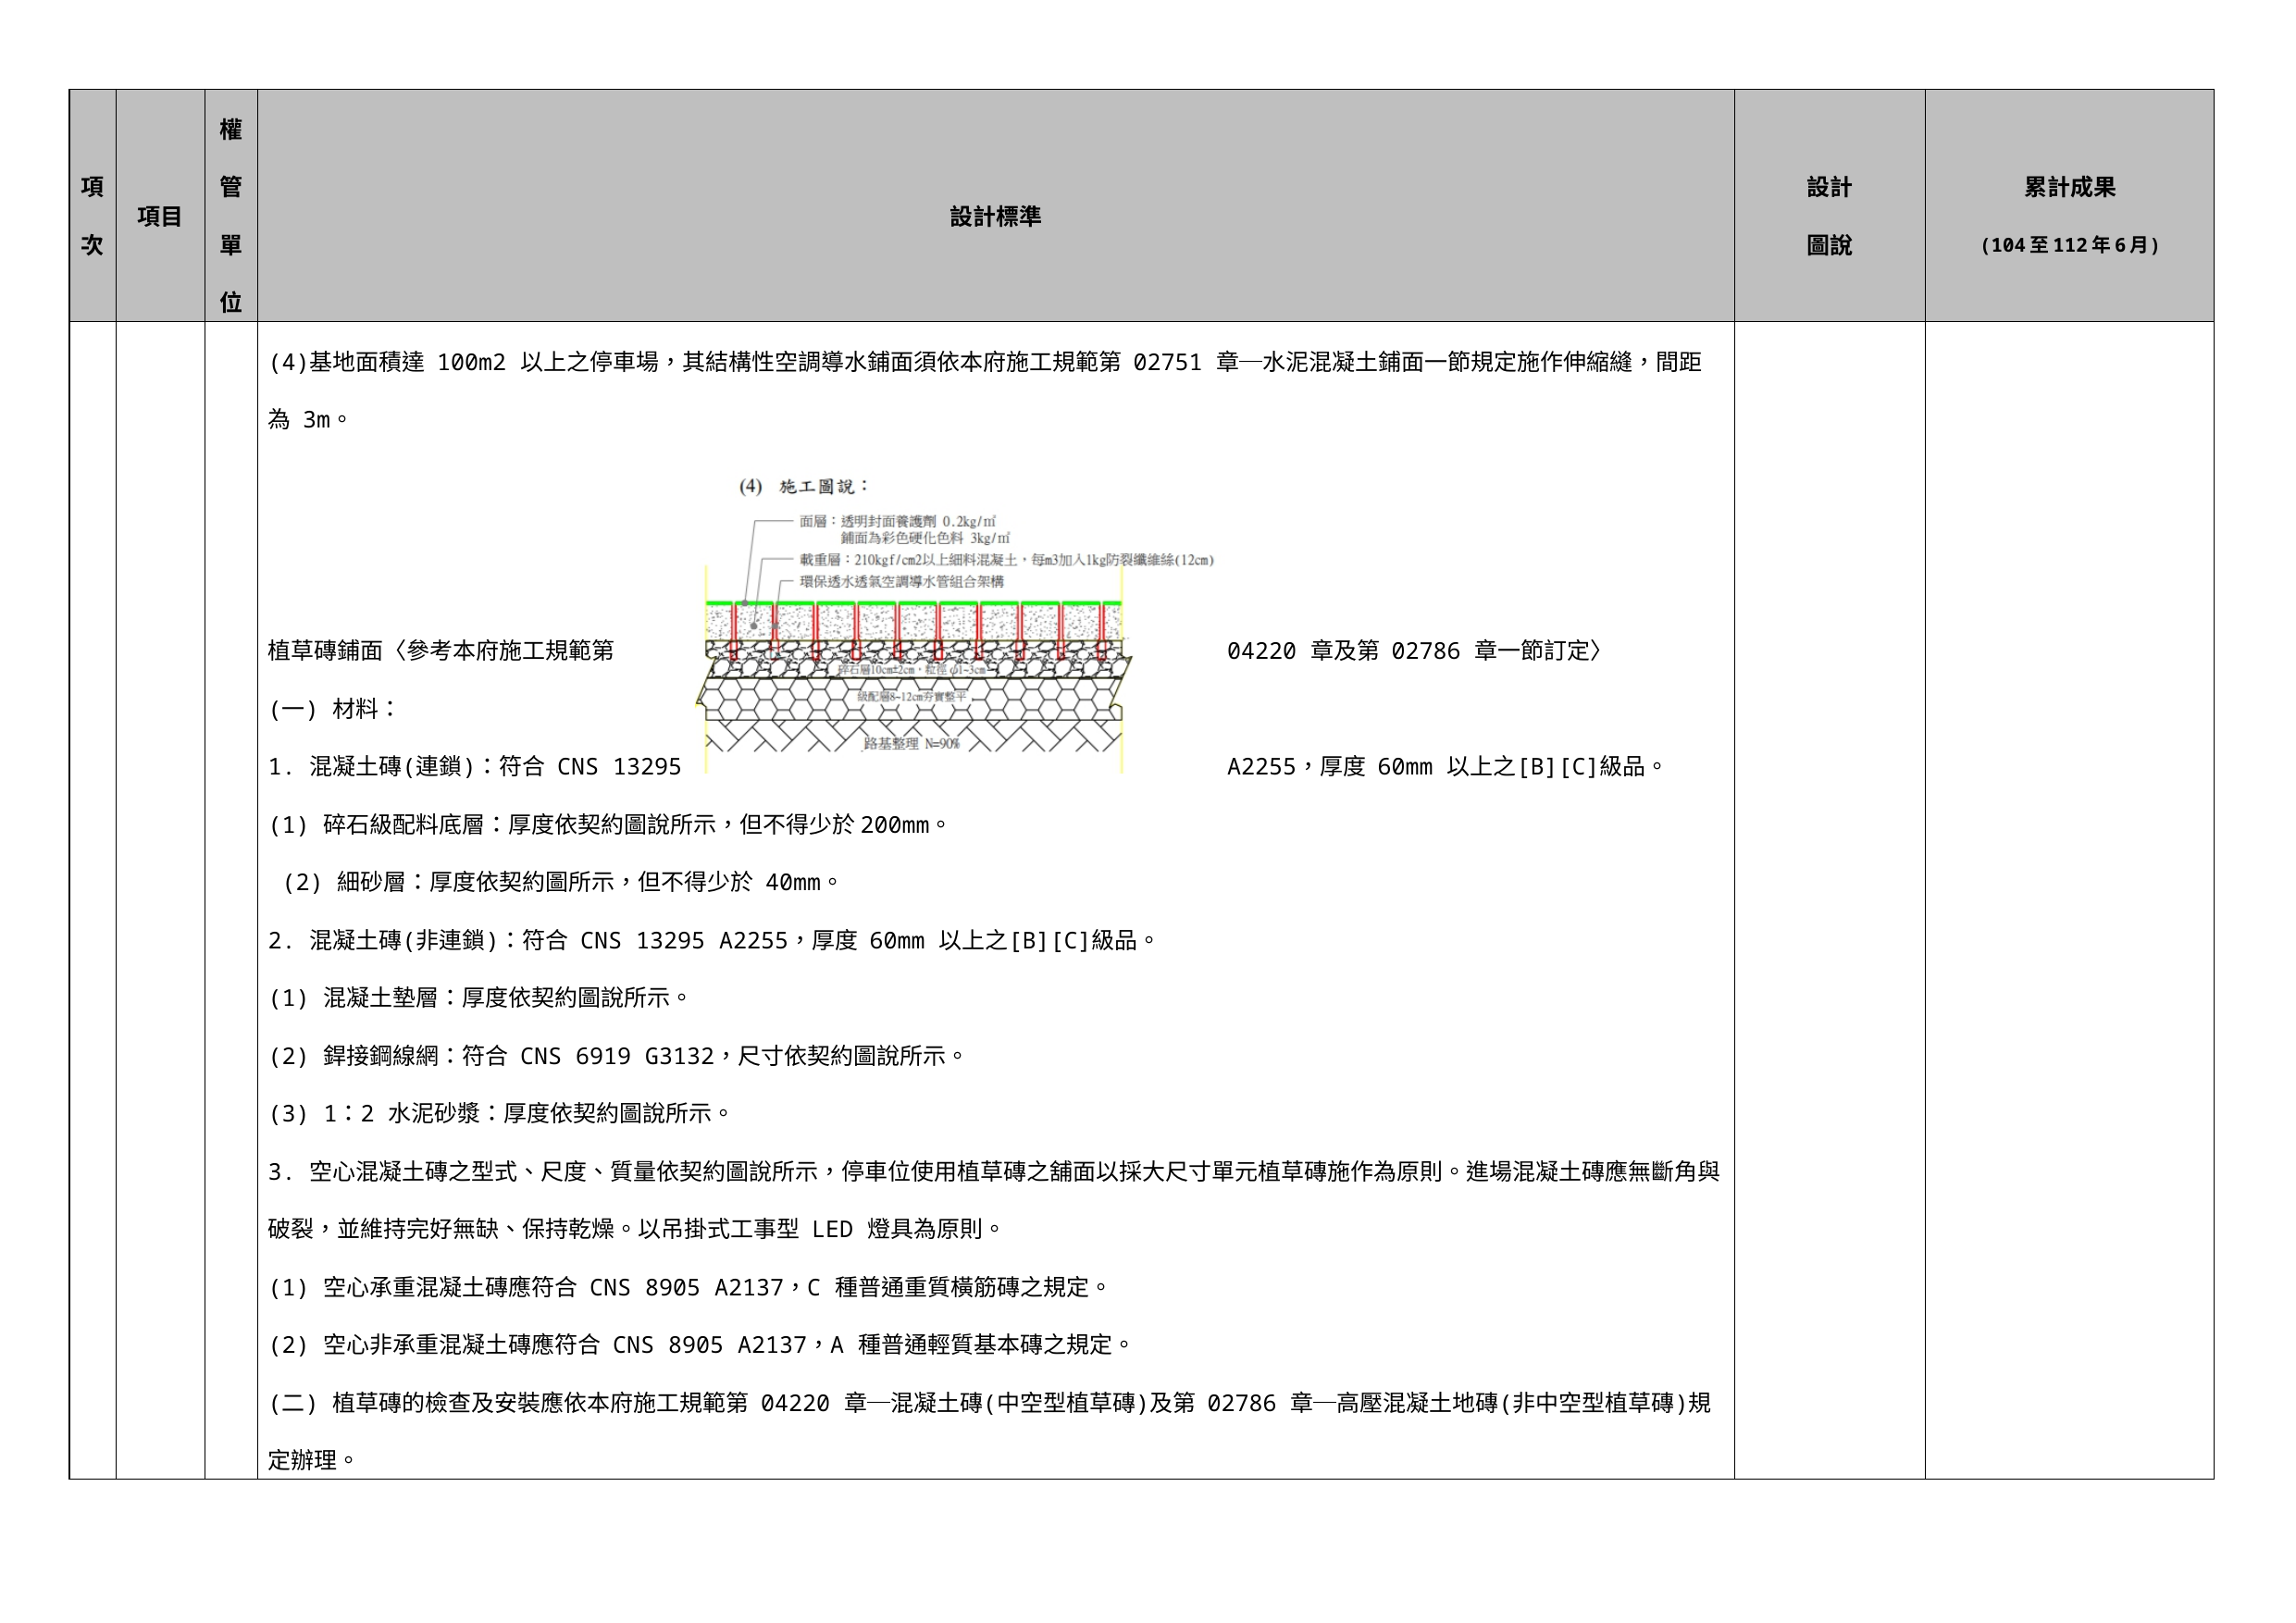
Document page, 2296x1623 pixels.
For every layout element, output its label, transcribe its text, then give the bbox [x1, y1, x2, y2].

table_header 設計標準 [258, 90, 1734, 321]
table_cell (4)基地面積達 100m2 以上之停車場，其結構性空調導水鋪面須依本府施工規範第 02751 章─水泥混凝土鋪面一節規定施作伸縮縫，間距為 3m。 植草磚鋪面〈參考本府施工規範第 04220 章及第 02786 章一節訂定〉 (一) 材料： 1. 混凝土磚(連鎖)：符合 CNS 13295 A2255，厚度 60mm 以上之[B][C]級品。 (1) 碎石級配料底層：厚度依契約圖說所示，但不得少於200mm。 (2) 細砂層：厚度依契約圖所示，但不得少於 40mm。 2. 混凝土磚(非連鎖)：符合 CNS 13295 A2255，厚度 60mm 以上之[B][C]級品。 (1) 混凝土墊層：厚度依契約圖說所示。 (2) 銲接鋼線網：符合 CNS 6919 G3132，尺寸依契約圖說所示。 (3) 1：2 水泥砂漿：厚度依契約圖說所示。 3. 空心混凝土磚之型式、尺度、質量依契約圖說所示，停車位使用植草磚之舖面以採大尺寸單元植草磚施作為原則。進場混凝土磚應無斷角與破裂，並維持完好無缺、保持乾燥。以吊掛式工事型 LED 燈具為原則。 (1) 空心承重混凝土磚應符合 CNS 8905 A2137，C 種普通重質橫筋磚之規定。 (2) 空心非承重混凝土磚應符合 CNS 8905 A2137，A 種普通輕質基本磚之規定。 (二) 植草磚的檢查及安裝應依本府施工規範第 04220 章─混凝土磚(中空型植草磚)及第 02786 章─高壓混凝土地磚(非中空型植草磚)規定辦理。 [258, 322, 1734, 1479]
table_header 累計成果 (104至112年6月) [1926, 90, 2214, 321]
table_header 項次 [70, 90, 116, 321]
table_cell [70, 322, 116, 1479]
table_header 項目 [117, 90, 205, 321]
table_cell [1926, 322, 2214, 1479]
table_cell [1735, 322, 1925, 1479]
table_cell [205, 322, 257, 1479]
table_header 設計 圖說 [1735, 90, 1925, 321]
table_cell [117, 322, 205, 1479]
table_header 權管單位 [205, 90, 257, 321]
